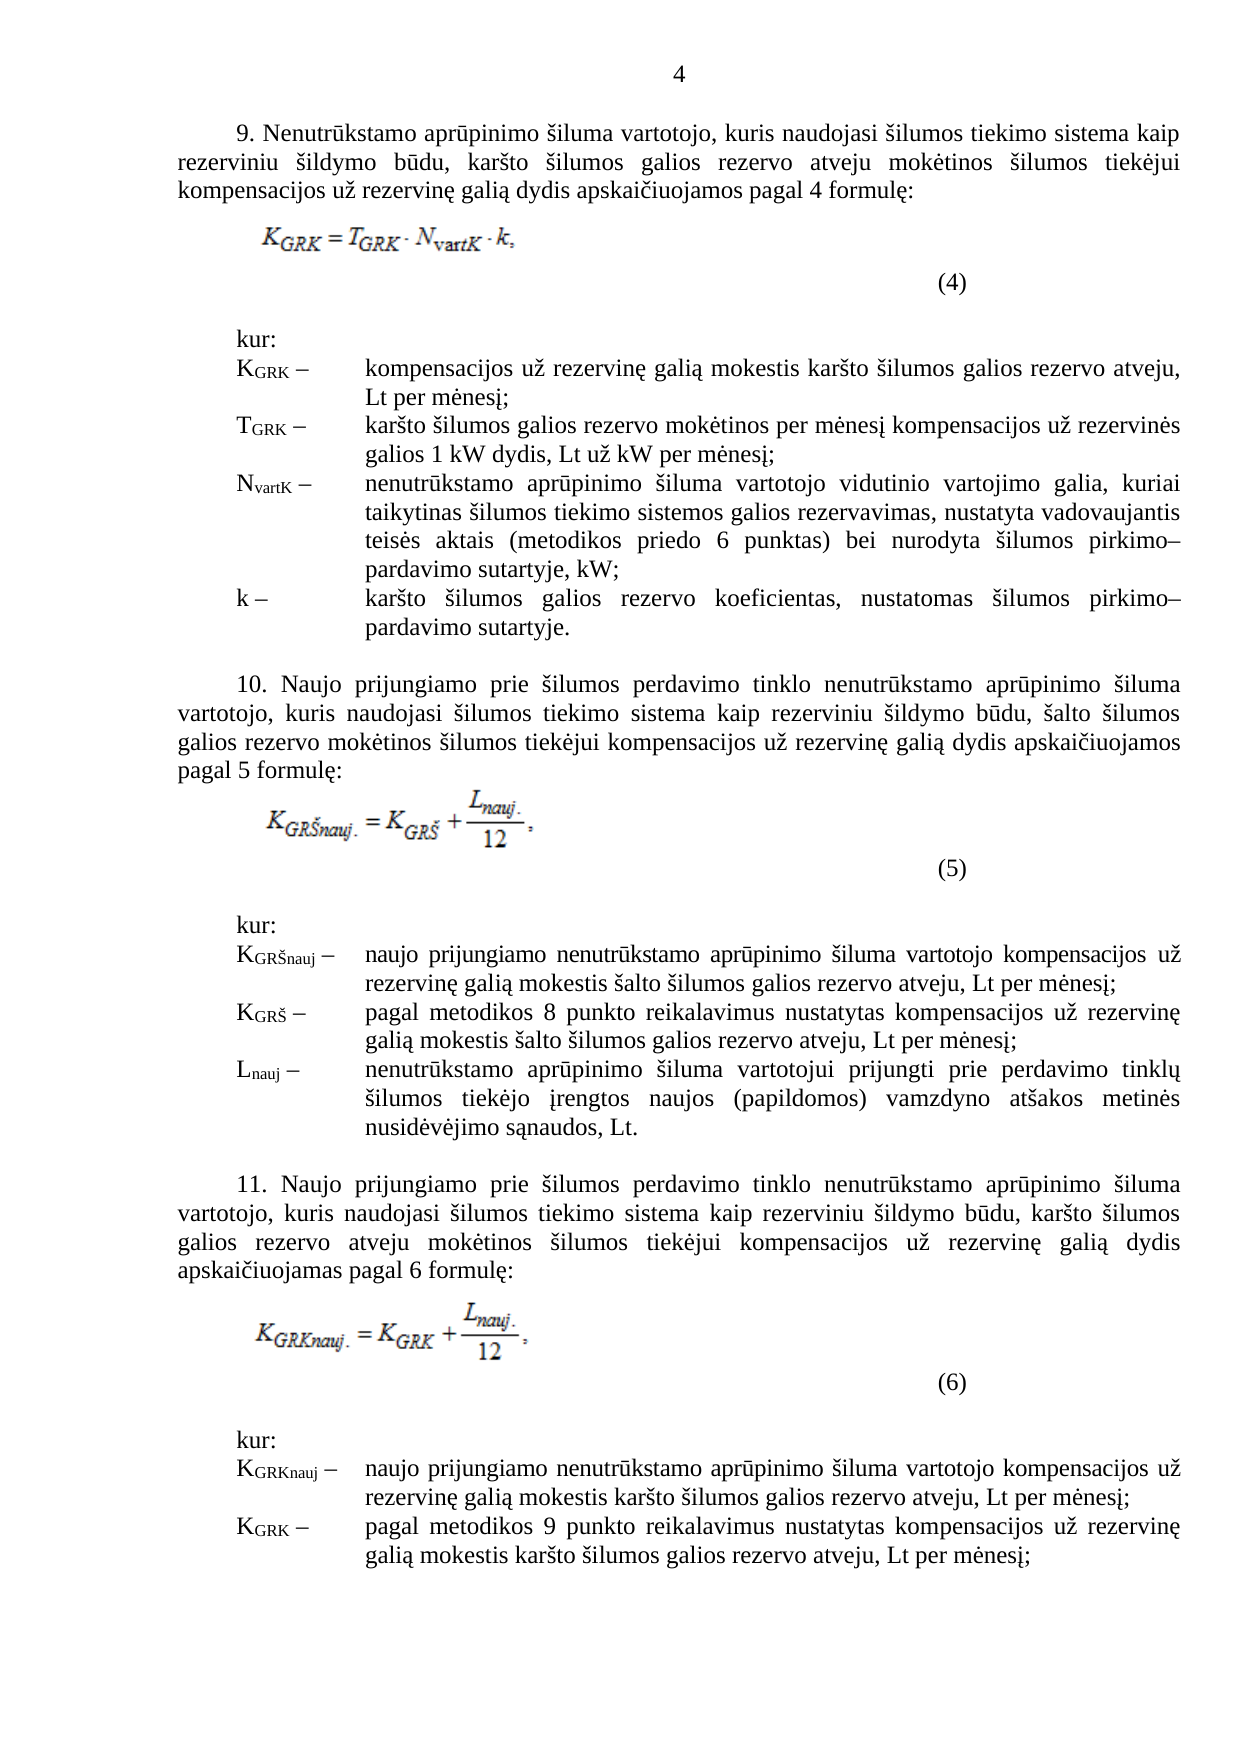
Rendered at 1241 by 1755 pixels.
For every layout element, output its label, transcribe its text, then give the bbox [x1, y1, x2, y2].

text KGRK – kompensacijos už rezervinę galią mokestis karšto šilumos galios rezervo atveju, Lt per mėnesį; [236, 353, 1181, 411]
text KGRŠnauj. = KGRŠ + (Lnauj. / 12), (5) [177, 853, 1181, 882]
text 11. Naujo prijungiamo prie šilumos perdavimo tinklo nenutrūkstamo aprūpinimo šiluma vartotojo, kuris naudojasi šilumos tiekimo sistema kaip rezerviniu šildymo būdu, karšto šilumos galios rezervo atveju mokėtinos šilumos tiekėjui kompensacijos už rezervinę galią dydis apskaičiuojamas pagal 6 formulę: [177, 1169, 1181, 1284]
text KGRKnauj. = KGRK + (Lnauj. / 12), (6) [177, 1367, 1181, 1396]
text kur: [177, 324, 1181, 353]
text KGRŠ – pagal metodikos 8 punkto reikalavimus nustatytas kompensacijos už rezervinę galią mokestis šalto šilumos galios rezervo atveju, Lt per mėnesį; [236, 997, 1181, 1054]
text 10. Naujo prijungiamo prie šilumos perdavimo tinklo nenutrūkstamo aprūpinimo šiluma vartotojo, kuris naudojasi šilumos tiekimo sistema kaip rezerviniu šildymo būdu, šalto šilumos galios rezervo mokėtinos šilumos tiekėjui kompensacijos už rezervinę galią dydis apskaičiuojamos pagal 5 formulę: [177, 669, 1181, 784]
text Lnauj – nenutrūkstamo aprūpinimo šiluma vartotojui prijungti prie perdavimo tinklų šilumos tiekėjo įrengtos naujos (papildomos) vamzdyno atšakos metinės nusidėvėjimo sąnaudos, Lt. [236, 1054, 1181, 1141]
text NvartK – nenutrūkstamo aprūpinimo šiluma vartotojo vidutinio vartojimo galia, kuriai taikytinas šilumos tiekimo sistemos galios rezervavimas, nustatyta vadovaujantis teisės aktais (metodikos priedo 6 punktas) bei nurodyta šilumos pirkimo–pardavimo sutartyje, kW; [236, 468, 1181, 583]
text KGRK = TGRK * NvartK * k, (4) [177, 267, 1181, 296]
text TGRK – karšto šilumos galios rezervo mokėtinos per mėnesį kompensacijos už rezervinės galios 1 kW dydis, Lt už kW per mėnesį; [236, 411, 1181, 468]
text KGRK – pagal metodikos 9 punkto reikalavimus nustatytas kompensacijos už rezervinę galią mokestis karšto šilumos galios rezervo atveju, Lt per mėnesį; [236, 1511, 1181, 1568]
text 9. Nenutrūkstamo aprūpinimo šiluma vartotojo, kuris naudojasi šilumos tiekimo sistema kaip rezerviniu šildymo būdu, karšto šilumos galios rezervo atveju mokėtinos šilumos tiekėjui kompensacijos už rezervinę galią dydis apskaičiuojamos pagal 4 formulę: [177, 118, 1181, 204]
text kur: [177, 1425, 1181, 1453]
text KGRKnauj – naujo prijungiamo nenutrūkstamo aprūpinimo šiluma vartotojo kompensacijos už rezervinę galią mokestis karšto šilumos galios rezervo atveju, Lt per mėnesį; [236, 1453, 1181, 1511]
text k – karšto šilumos galios rezervo koeficientas, nustatomas šilumos pirkimo–pardavimo sutartyje. [236, 583, 1181, 641]
text KGRŠnauj – naujo prijungiamo nenutrūkstamo aprūpinimo šiluma vartotojo kompensacijos už rezervinę galią mokestis šalto šilumos galios rezervo atveju, Lt per mėnesį; [236, 939, 1181, 997]
text kur: [177, 911, 1181, 939]
